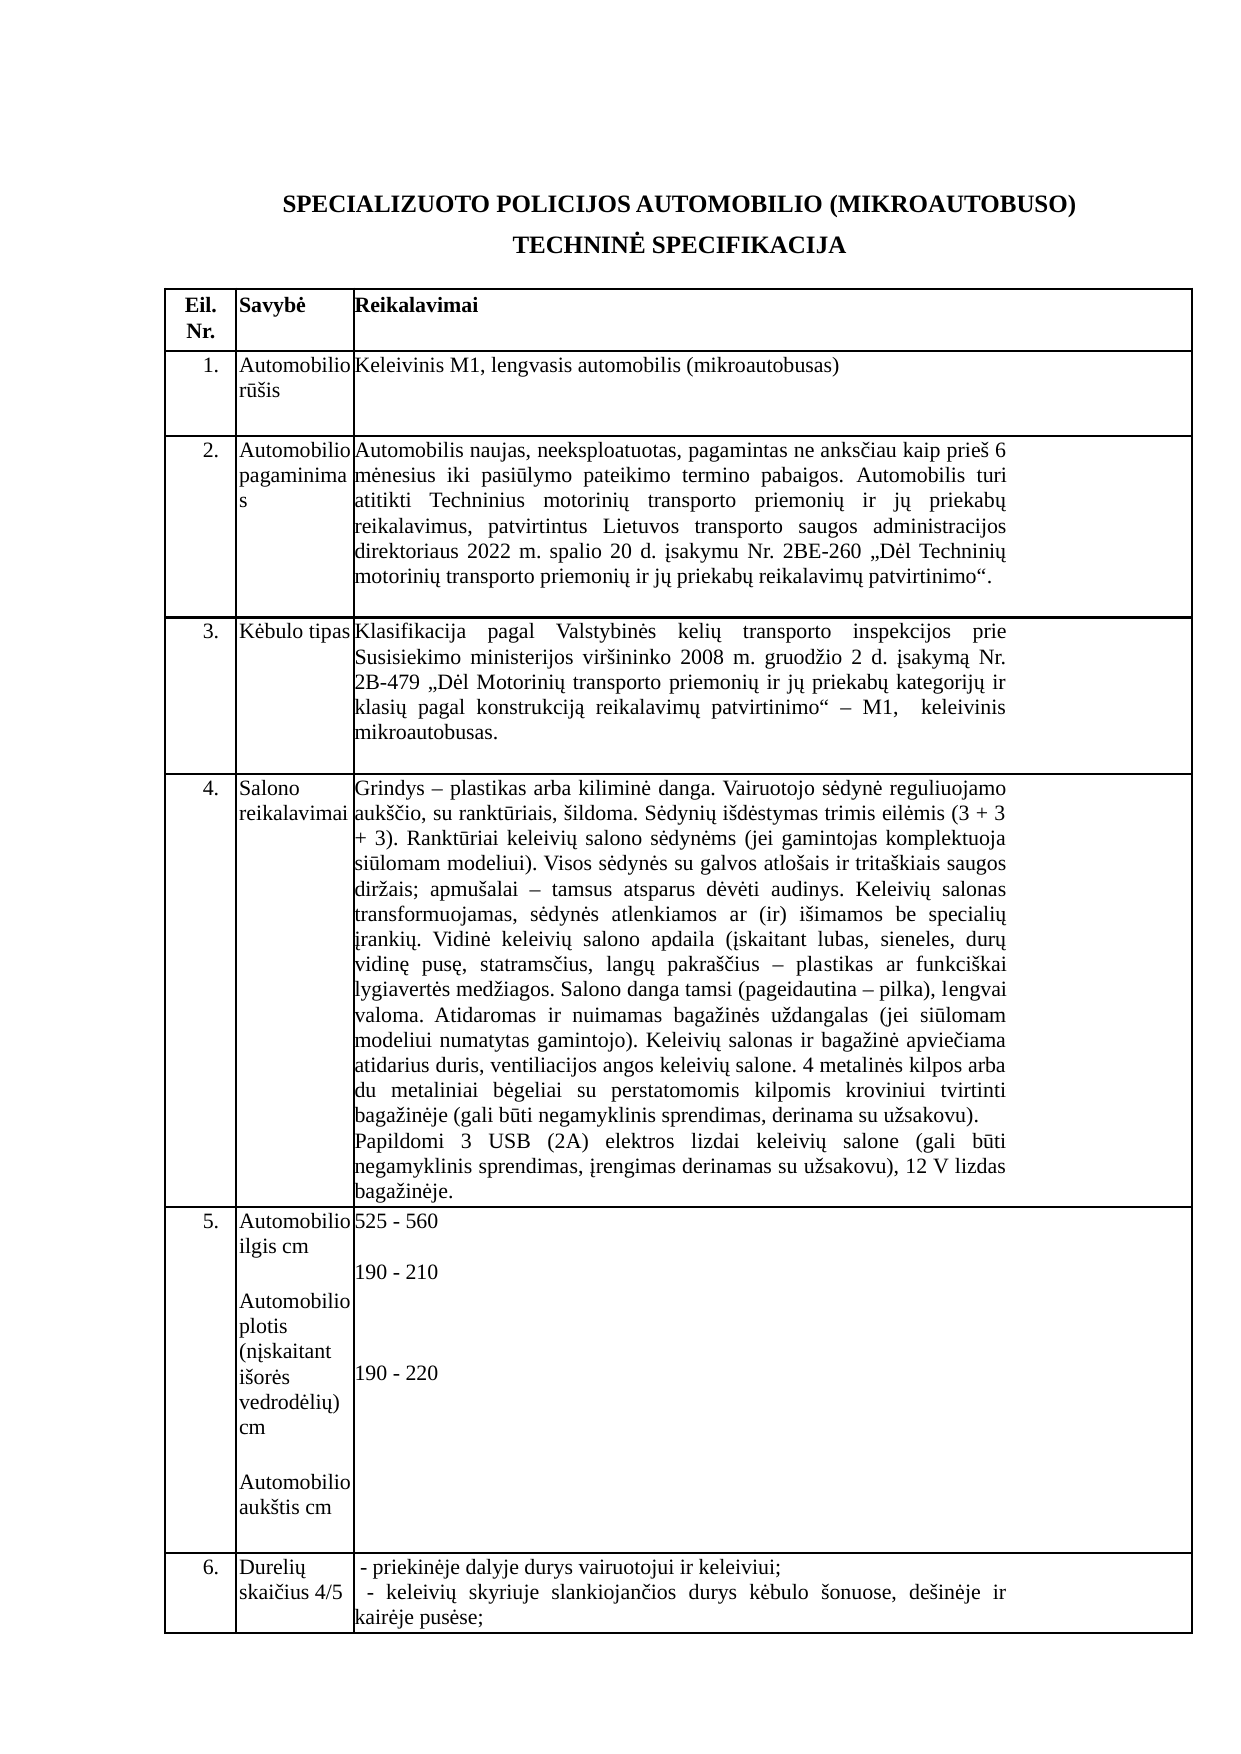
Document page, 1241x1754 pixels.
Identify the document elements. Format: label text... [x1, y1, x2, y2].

table_header Savybė [237, 290, 353, 350]
text TECHNINĖ SPECIFIKACIJA [177, 230, 1181, 259]
table_cell [1010, 437, 1191, 616]
table_cell [1010, 352, 1191, 435]
table_header Eil. Nr. [166, 290, 235, 350]
table_cell [166, 1554, 235, 1632]
table_cell Keleivinis M1, lengvasis automobilis (mikroautobusas) [355, 352, 1010, 435]
table_cell [1010, 619, 1191, 773]
table_cell Automobilio ilgis cm Automobilio plotis (nįskaitant išorės vedrodėlių) cm Automobilio aukštis cm [237, 1208, 353, 1552]
text SPECIALIZUOTO POLICIJOS AUTOMOBILIO (MIKROAUTOBUSO) [177, 189, 1181, 217]
table_cell Klasifikacija pagal Valstybinės kelių transporto inspekcijos prie Susisiekimo ministerijos viršininko 2008 m. gruodžio 2 d. įsakymą Nr. 2B-479 „Dėl Motorinių transporto priemonių ir jų priekabų kategorijų ir klasių pagal konstrukciją reikalavimų patvirtinimo“ – M1, keleivinis mikroautobusas. [355, 619, 1010, 773]
table_cell [166, 775, 235, 1206]
table_cell [166, 352, 235, 435]
table_cell - priekinėje dalyje durys vairuotojui ir keleiviui; - keleivių skyriuje slankiojančios durys kėbulo šonuose, dešinėje ir kairėje pusėse; [355, 1554, 1010, 1632]
table_cell Kėbulo tipas [237, 619, 353, 773]
table_cell Automobilio rūšis [237, 352, 353, 435]
table_cell [166, 619, 235, 773]
table_cell [166, 1208, 235, 1552]
table_cell 525 - 560 190 - 210 190 - 220 [355, 1208, 1010, 1552]
table_cell Salono reikalavimai [237, 775, 353, 1206]
table_cell [166, 437, 235, 616]
table_header [1010, 290, 1191, 350]
table_cell Durelių skaičius 4/5 [237, 1554, 353, 1632]
table_cell Automobilio pagaminimas [237, 437, 353, 616]
table_cell [1010, 1554, 1191, 1632]
table_cell [1010, 775, 1191, 1206]
table_cell [1010, 1208, 1191, 1552]
table_header Reikalavimai [355, 290, 1010, 350]
table_cell Automobilis naujas, neeksploatuotas, pagamintas ne anksčiau kaip prieš 6 mėnesius iki pasiūlymo pateikimo termino pabaigos. Automobilis turi atitikti Techninius motorinių transporto priemonių ir jų priekabų reikalavimus, patvirtintus Lietuvos transporto saugos administracijos direktoriaus 2022 m. spalio 20 d. įsakymu Nr. 2BE-260 „Dėl Techninių motorinių transporto priemonių ir jų priekabų reikalavimų patvirtinimo“. [355, 437, 1010, 616]
table_cell Grindys – plastikas arba kiliminė danga. Vairuotojo sėdynė reguliuojamo aukščio, su ranktūriais, šildoma. Sėdynių išdėstymas trimis eilėmis (3 + 3 + 3). Ranktūriai keleivių salono sėdynėms (jei gamintojas komplektuoja siūlomam modeliui). Visos sėdynės su galvos atlošais ir tritaškiais saugos diržais; apmušalai – tamsus atsparus dėvėti audinys. Keleivių salonas transformuojamas, sėdynės atlenkiamos ar (ir) išimamos be specialių įrankių. Vidinė keleivių salono apdaila (įskaitant lubas, sieneles, durų vidinę pusę, statramsčius, langų pakraščius – plastikas ar funkciškai lygiavertės medžiagos. Salono danga tamsi (pageidautina – pilka), lengvai valoma. Atidaromas ir nuimamas bagažinės uždangalas (jei siūlomam modeliui numatytas gamintojo). Keleivių salonas ir bagažinė apviečiama atidarius duris, ventiliacijos angos keleivių salone. 4 metalinės kilpos arba du metaliniai bėgeliai su perstatomomis kilpomis kroviniui tvirtinti bagažinėje (gali būti negamyklinis sprendimas, derinama su užsakovu). Papildomi 3 USB (2A) elektros lizdai keleivių salone (gali būti negamyklinis sprendimas, įrengimas derinamas su užsakovu), 12 V lizdas bagažinėje. [355, 775, 1010, 1206]
